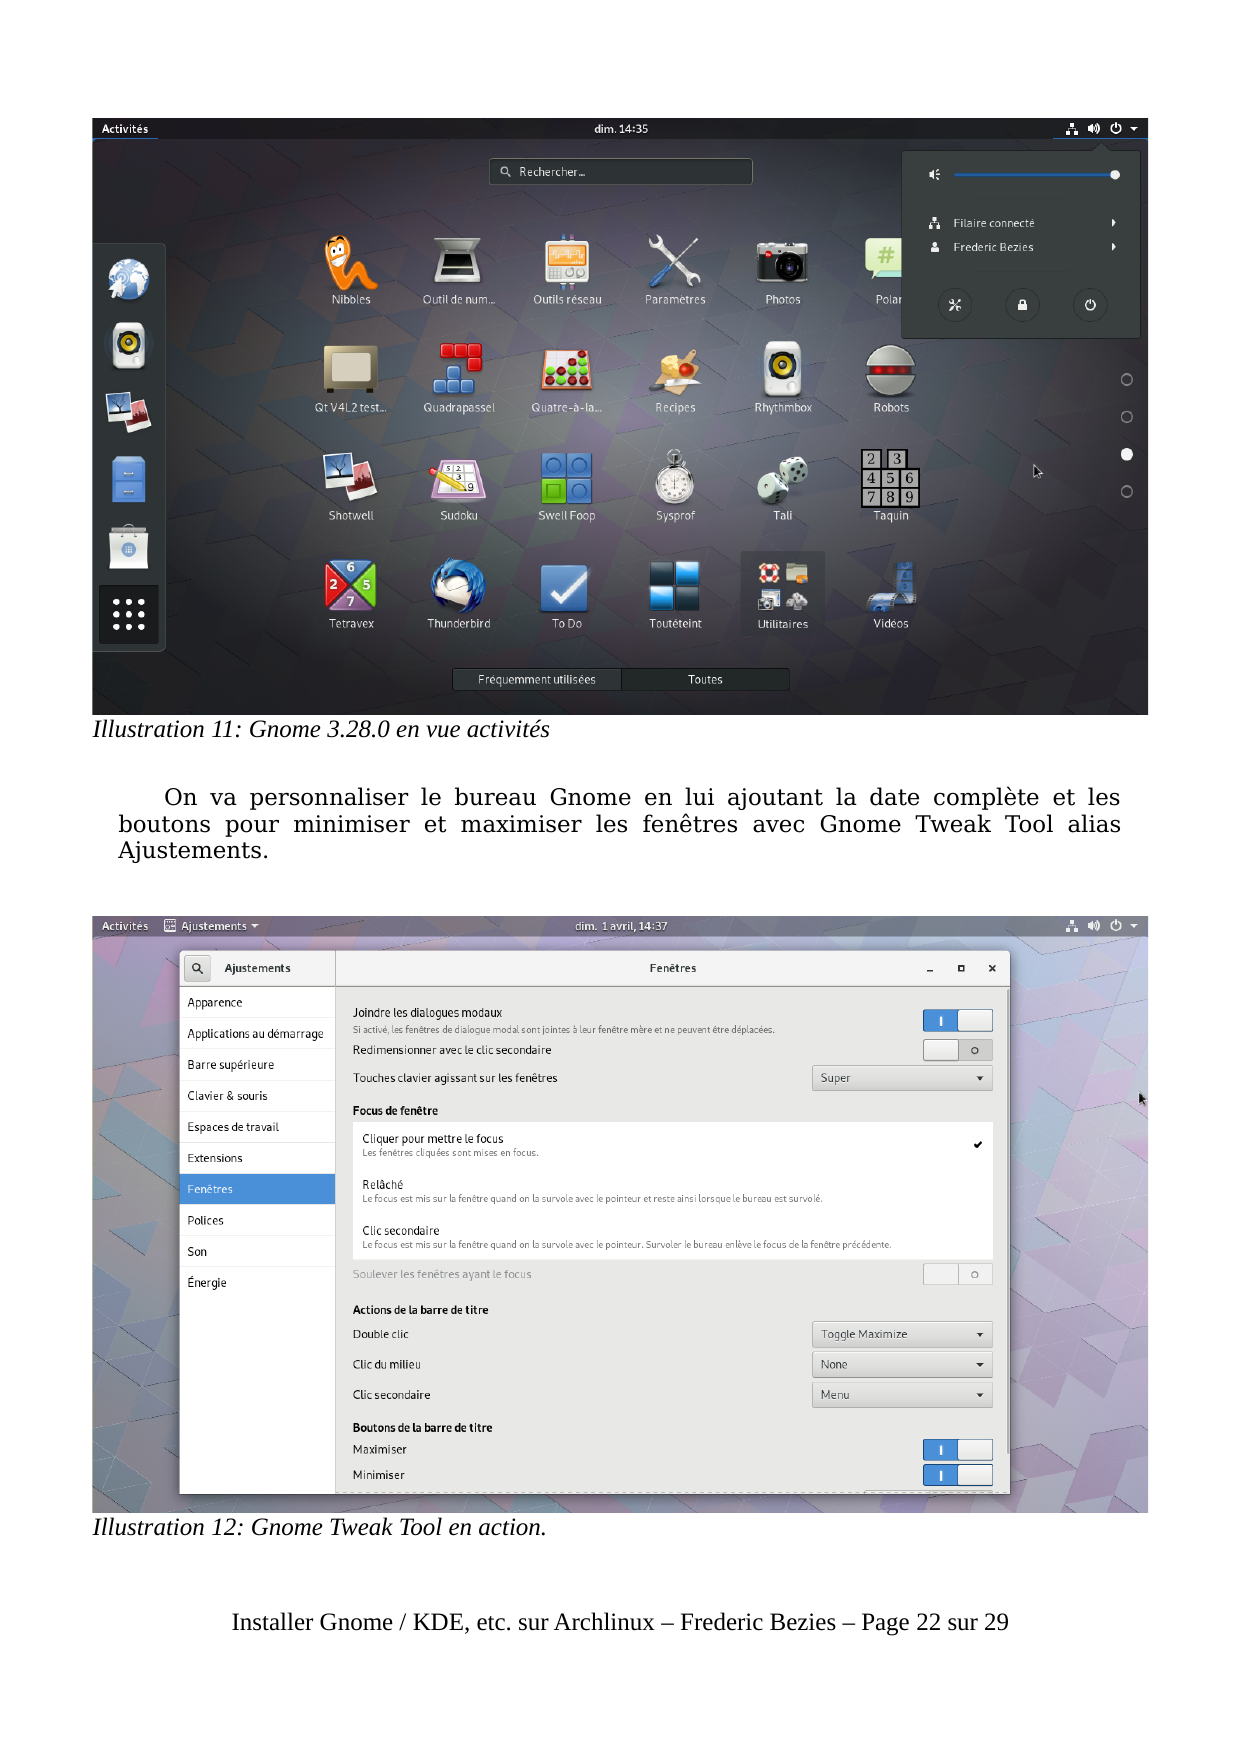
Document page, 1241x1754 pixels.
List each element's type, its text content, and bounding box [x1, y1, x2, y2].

text On va personnaliser le bureau Gnome en lui ajoutant la date complète et les boutons pour minimiser et maximiser les fenêtres avec Gnome Tweak Tool alias Ajustements. [118, 784, 1122, 864]
picture [92, 916, 1149, 1513]
text Illustration 12: Gnome Tweak Tool en action. [92, 1513, 1148, 1541]
picture [92, 118, 1149, 715]
text Illustration 11: Gnome 3.28.0 en vue activités [92, 715, 1148, 743]
